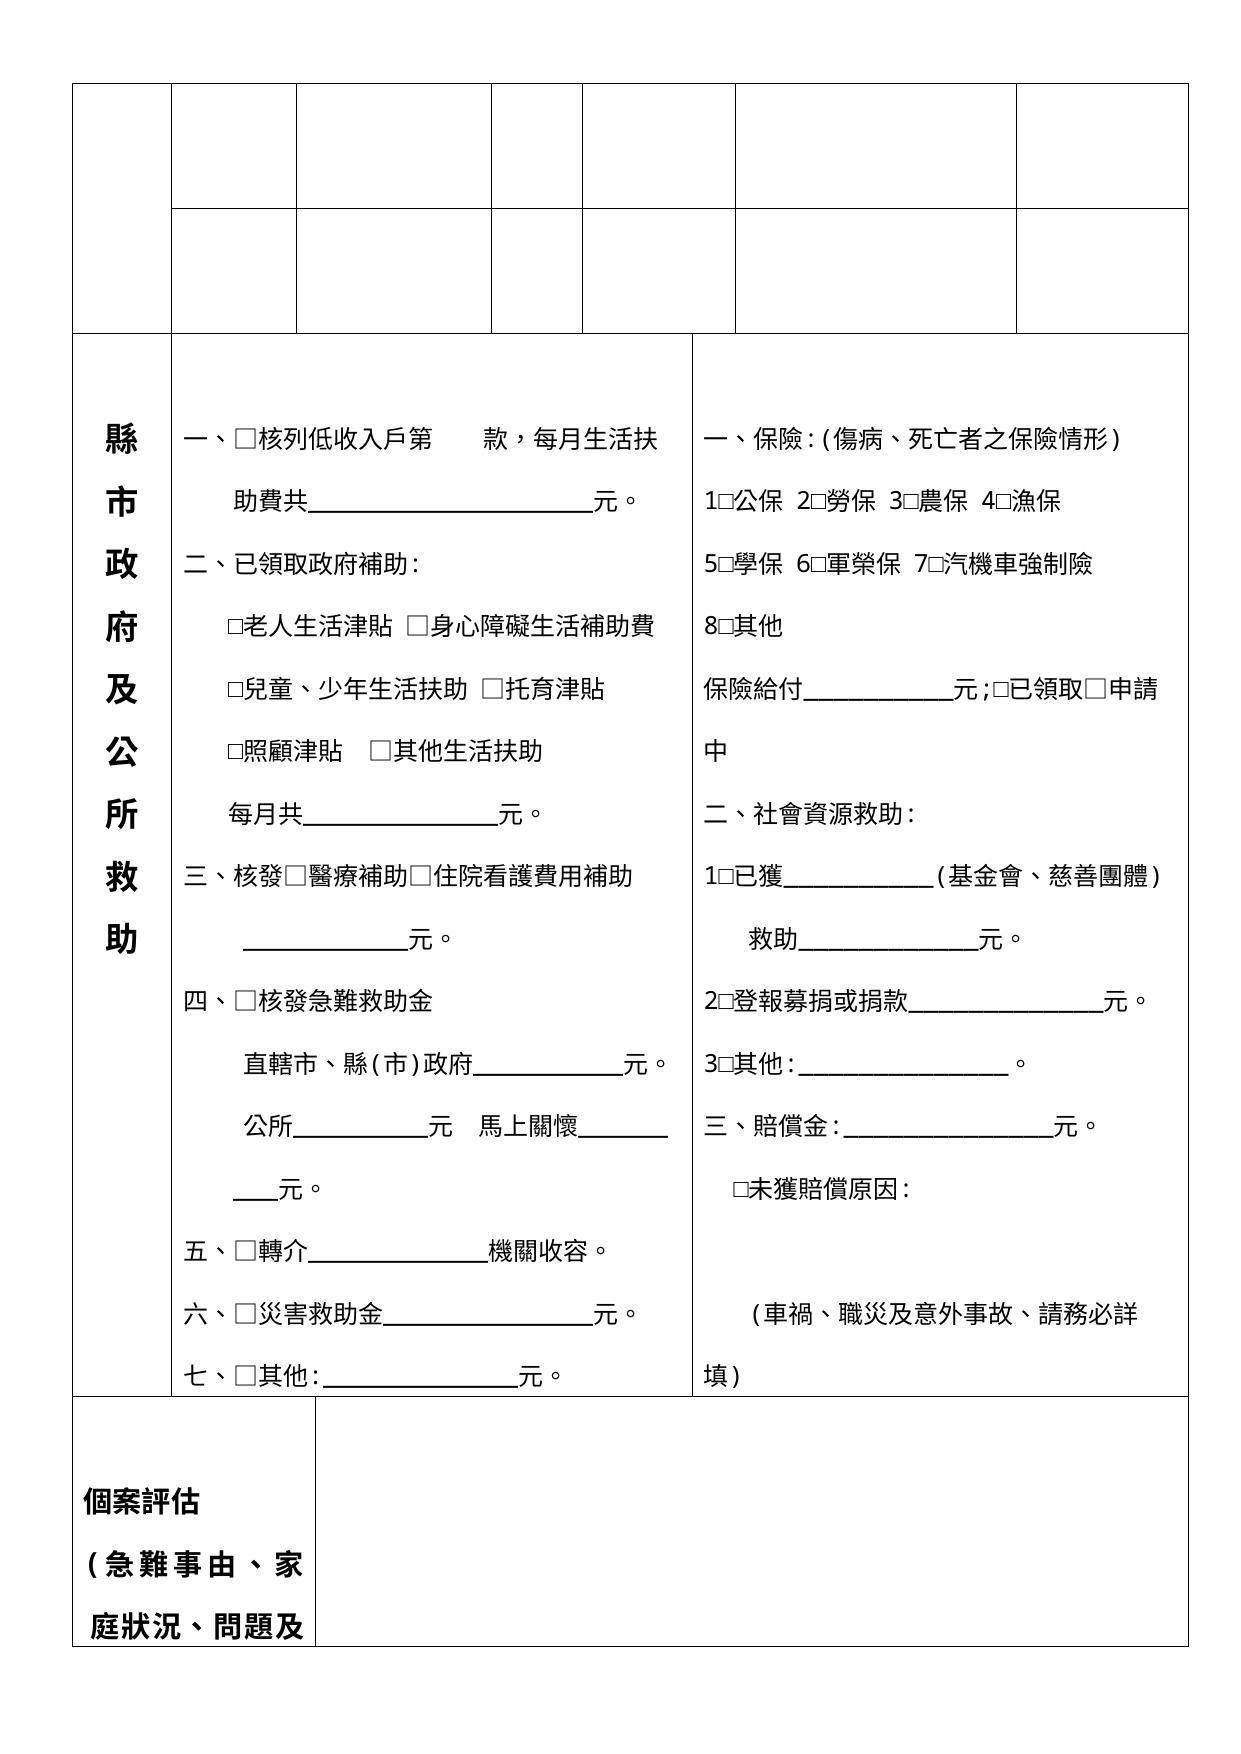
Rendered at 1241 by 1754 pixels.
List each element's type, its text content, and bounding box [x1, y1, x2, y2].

table_cell [1189, 83, 1202, 208]
table_cell 一、□核列低收入戶第 款，每月生活扶助費共___________________元。 二、已領取政府補助: □老人生活津貼 □身心障礙生活補助費 □兒童、少年生活扶助 □托育津貼 □照顧津貼 □其他生活扶助 每月共_____________元。 三、核發□醫療補助□住院看護費用補助 ___________元。 四、□核發急難救助金 直轄市、縣(市)政府__________元。 公所_________元 馬上關懷_________元。 五、□轉介____________機關收容。 六、□災害救助金______________元。 七、□其他:_____________元。 [172, 334, 692, 1396]
table_cell [316, 1397, 1188, 1646]
table_cell [1189, 1396, 1202, 1646]
table_cell [1189, 208, 1202, 333]
table_cell [736, 209, 1016, 333]
table_cell [172, 84, 296, 208]
table_cell [736, 84, 1016, 208]
table_cell [583, 209, 735, 333]
table_cell 縣 市 政 府 及 公 所 救 助 [73, 334, 171, 1396]
table_cell [1189, 333, 1202, 1396]
table_cell [1017, 84, 1188, 208]
table_cell 個案評估 (急難事由、家庭狀況、問題及 [73, 1397, 315, 1646]
table_cell [68, 333, 72, 1396]
table_cell [172, 209, 296, 333]
table_cell 一、保險:(傷病、死亡者之保險情形) 1□公保 2□勞保 3□農保 4□漁保 5□學保 6□軍榮保 7□汽機車強制險 8□其他 保險給付__________元;□已領取□申請中 二、社會資源救助: 1□已獲__________(基金會、慈善團體) 救助____________元。 2□登報募捐或捐款_____________元。 3□其他:______________。 三、賠償金:______________元。 □未獲賠償原因: (車禍、職災及意外事故、請務必詳填) [693, 334, 1188, 1396]
table_cell [68, 1396, 72, 1646]
table_cell [1017, 209, 1188, 333]
table_cell [492, 209, 582, 333]
table_cell [583, 84, 735, 208]
table_cell [492, 84, 582, 208]
table_cell [73, 84, 171, 333]
table_cell [68, 208, 72, 333]
table_cell [297, 209, 491, 333]
table_cell [68, 83, 72, 208]
table_cell [297, 84, 491, 208]
